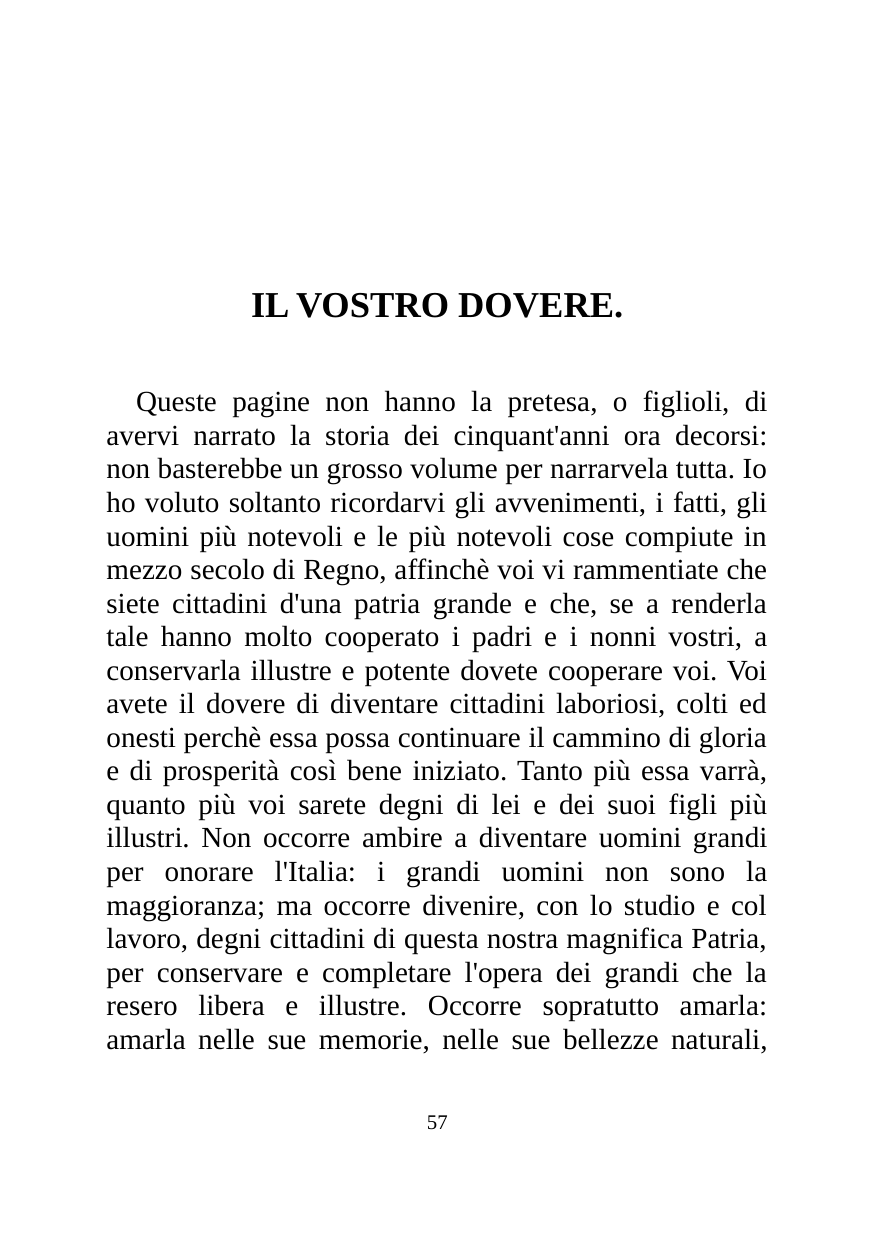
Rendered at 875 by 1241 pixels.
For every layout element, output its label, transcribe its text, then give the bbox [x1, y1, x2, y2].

subtitle IL VOSTRO DOVERE. [106, 283, 768, 325]
text Queste pagine non hanno la pretesa, o figlioli, di avervi narrato la storia dei cinquant'anni ora decorsi: non basterebbe un grosso volume per narrarvela tutta. Io ho voluto soltanto ricordarvi gli avvenimenti, i fatti, gli uomini più notevoli e le più notevoli cose compiute in mezzo secolo di Regno, affinchè voi vi rammentiate che siete cittadini d'una patria grande e che, se a renderla tale hanno molto cooperato i padri e i nonni vostri, a conservarla illustre e potente dovete cooperare voi. Voi avete il dovere di diventare cittadini laboriosi, colti ed onesti perchè essa possa continuare il cammino di gloria e di prosperità così bene iniziato. Tanto più essa varrà, quanto più voi sarete degni di lei e dei suoi figli più illustri. Non occorre ambire a diventare uomini grandi per onorare l'Italia: i grandi uomini non sono la maggioranza; ma occorre divenire, con lo studio e col lavoro, degni cittadini di questa nostra magnifica Patria, per conservare e completare l'opera dei grandi che la resero libera e illustre. Occorre sopratutto amarla: amarla nelle sue memorie, nelle sue bellezze naturali, [106, 384, 768, 1055]
